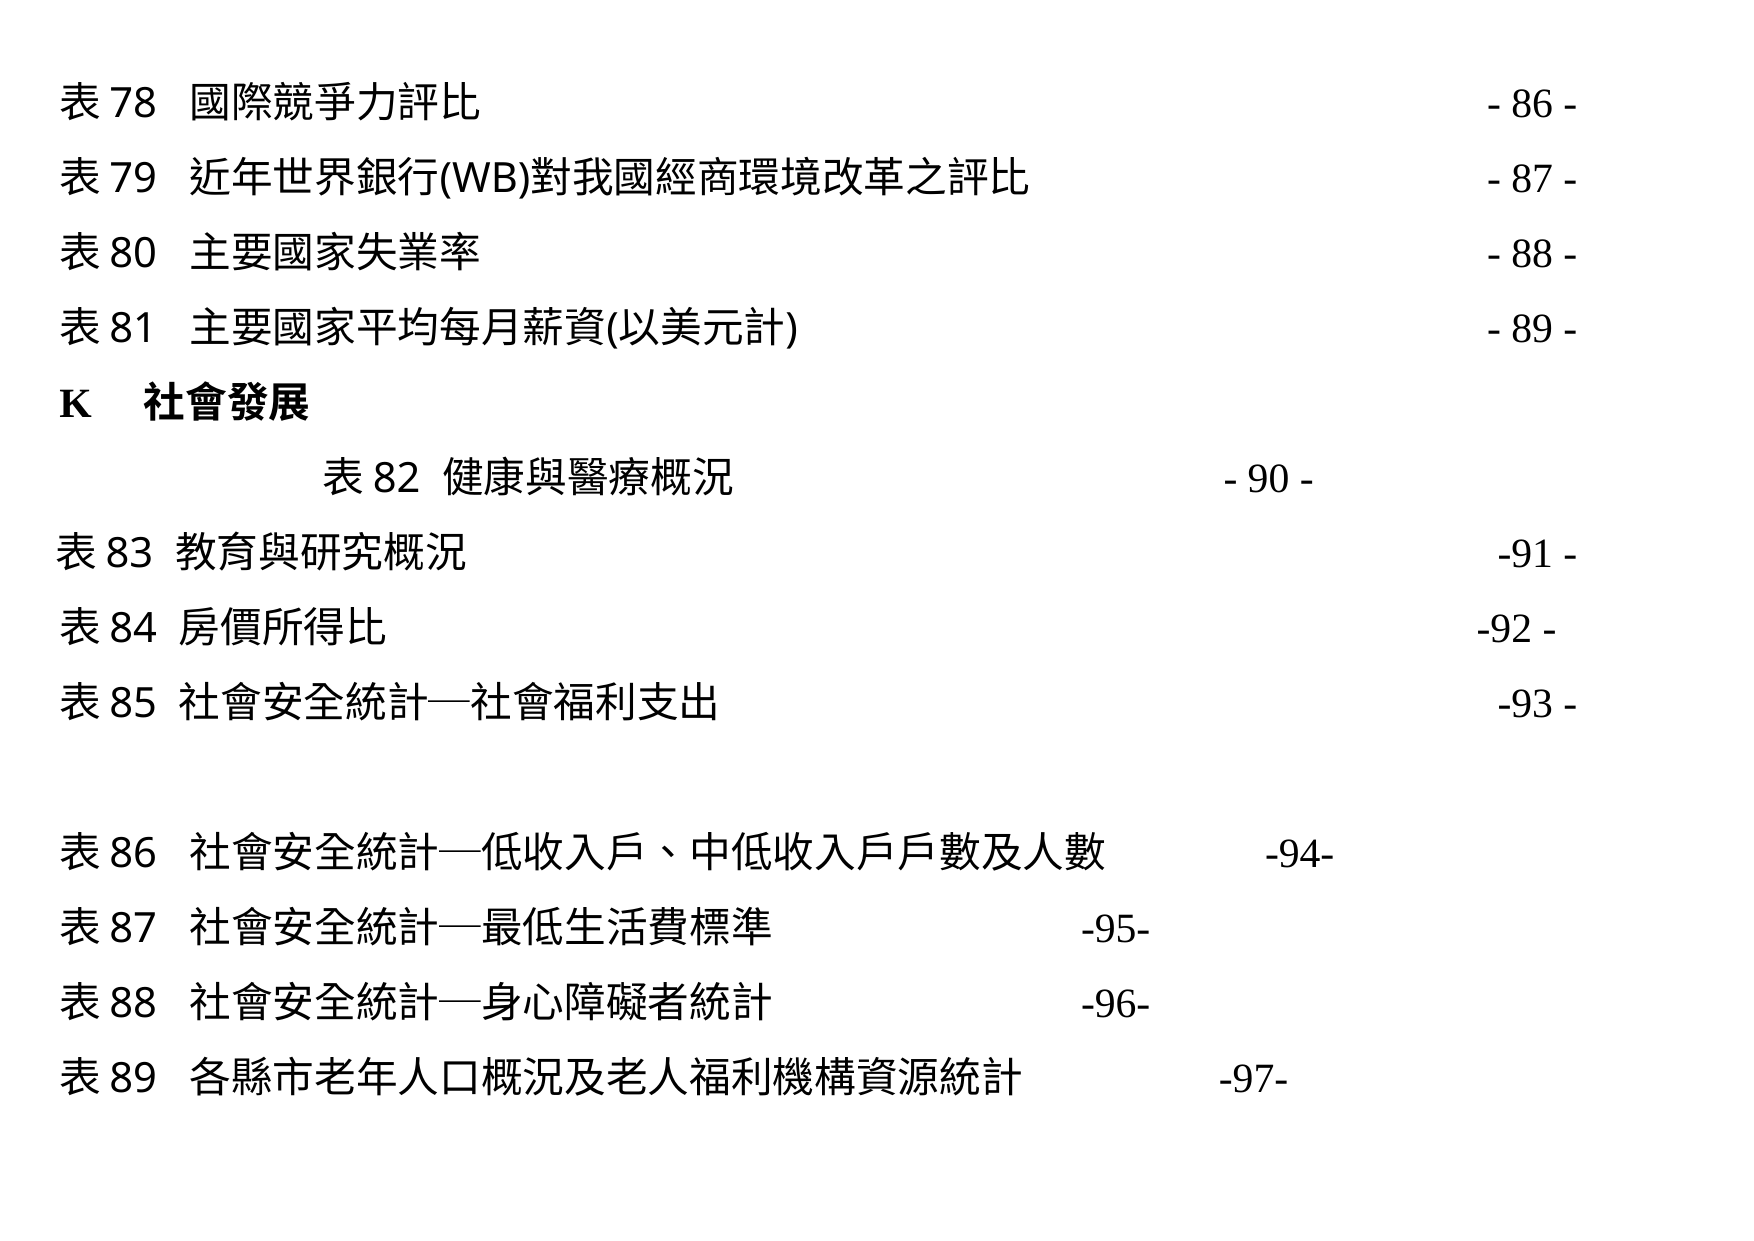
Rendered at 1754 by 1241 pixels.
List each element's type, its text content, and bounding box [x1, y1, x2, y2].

text 表78 國際競爭力評比 - 86 - [59, 62, 1636, 137]
text 表83 教育與研究概況 -91 - [44, 512, 1636, 587]
text 表88 社會安全統計─身心障礙者統計 -96- [59, 962, 1636, 1037]
text 表80 主要國家失業率 - 88 - [59, 212, 1636, 287]
text K 社會發展 [59, 362, 1636, 437]
text 表79 近年世界銀行(WB)對我國經商環境改革之評比 - 87 - [59, 137, 1636, 212]
text 表84 房價所得比 -92 - [59, 587, 1636, 662]
text 表89 各縣市老年人口概況及老人福利機構資源統計 -97- [59, 1037, 1636, 1112]
text 表87 社會安全統計─最低生活費標準 -95- [59, 887, 1636, 962]
text 表86 社會安全統計─低收入戶、中低收入戶戶數及人數 -94- [59, 812, 1636, 887]
text 表81 主要國家平均每月薪資(以美元計) - 89 - [59, 287, 1636, 362]
text 表85 社會安全統計─社會福利支出 -93 - [59, 662, 1636, 737]
text 表82 健康與醫療概況 - 90 - [0, 437, 1636, 512]
